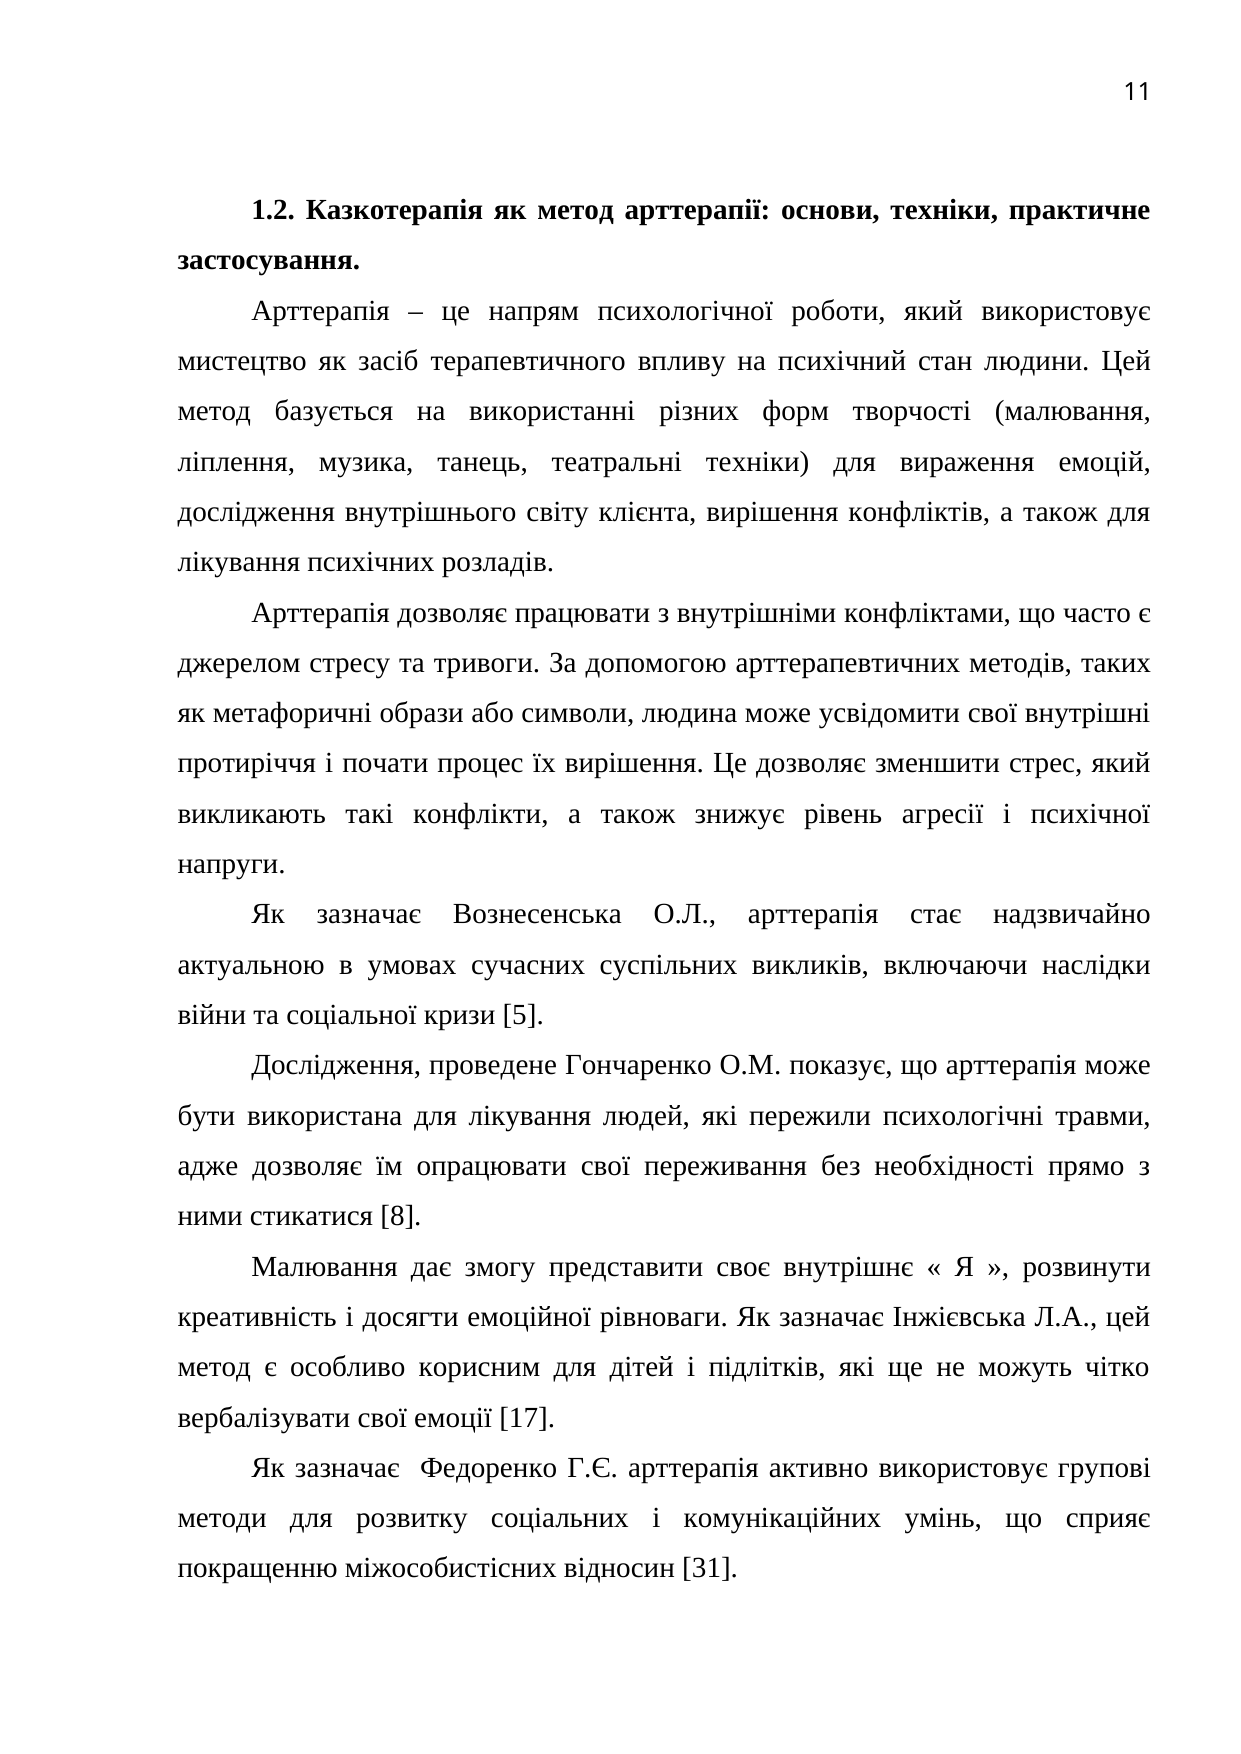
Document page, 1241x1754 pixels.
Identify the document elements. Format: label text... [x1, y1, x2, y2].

text Як зазначає Федоренко Г.Є. арттерапія активно використовує групові методи для розвитку соціальних і комунікаційних умінь, що сприяє покращенню міжособистісних відносин [31]. [177, 1450, 1152, 1584]
text Дослідження, проведене Гончаренко О.М. показує, що арттерапія може бути використана для лікування людей, які пережили психологічні травми, адже дозволяє їм опрацювати свої переживання без необхідності прямо з ними стикатися [8]. [177, 1047, 1152, 1232]
text Арттерапія – це напрям психологічної роботи, який використовує мистецтво як засіб терапевтичного впливу на психічний стан людини. Цей метод базується на використанні різних форм творчості (малювання, ліплення, музика, танець, театральні техніки) для вираження емоцій, дослідження внутрішнього світу клієнта, вирішення конфліктів, а також для лікування психічних розладів. [177, 293, 1152, 578]
text Арттерапія дозволяє працювати з внутрішніми конфліктами, що часто є джерелом стресу та тривоги. За допомогою арттерапевтичних методів, таких як метафоричні образи або символи, людина може усвідомити свої внутрішні протиріччя і почати процес їх вирішення. Це дозволяє зменшити стрес, який викликають такі конфлікти, а також знижує рівень агресії і психічної напруги. [177, 595, 1152, 880]
text Як зазначає Вознесенська О.Л., арттерапія стає надзвичайно актуальною в умовах сучасних суспільних викликів, включаючи наслідки війни та соціальної кризи [5]. [177, 897, 1152, 1031]
text Малювання дає змогу представити своє внутрішнє « Я », розвинути креативність і досягти емоційної рівноваги. Як зазначає Інжієвська Л.А., цей метод є особливо корисним для дітей і підлітків, які ще не можуть чітко вербалізувати свої емоції [17]. [177, 1249, 1152, 1433]
text 1.2. Казкотерапія як метод арттерапії: основи, техніки, практичне застосування. [177, 192, 1152, 276]
